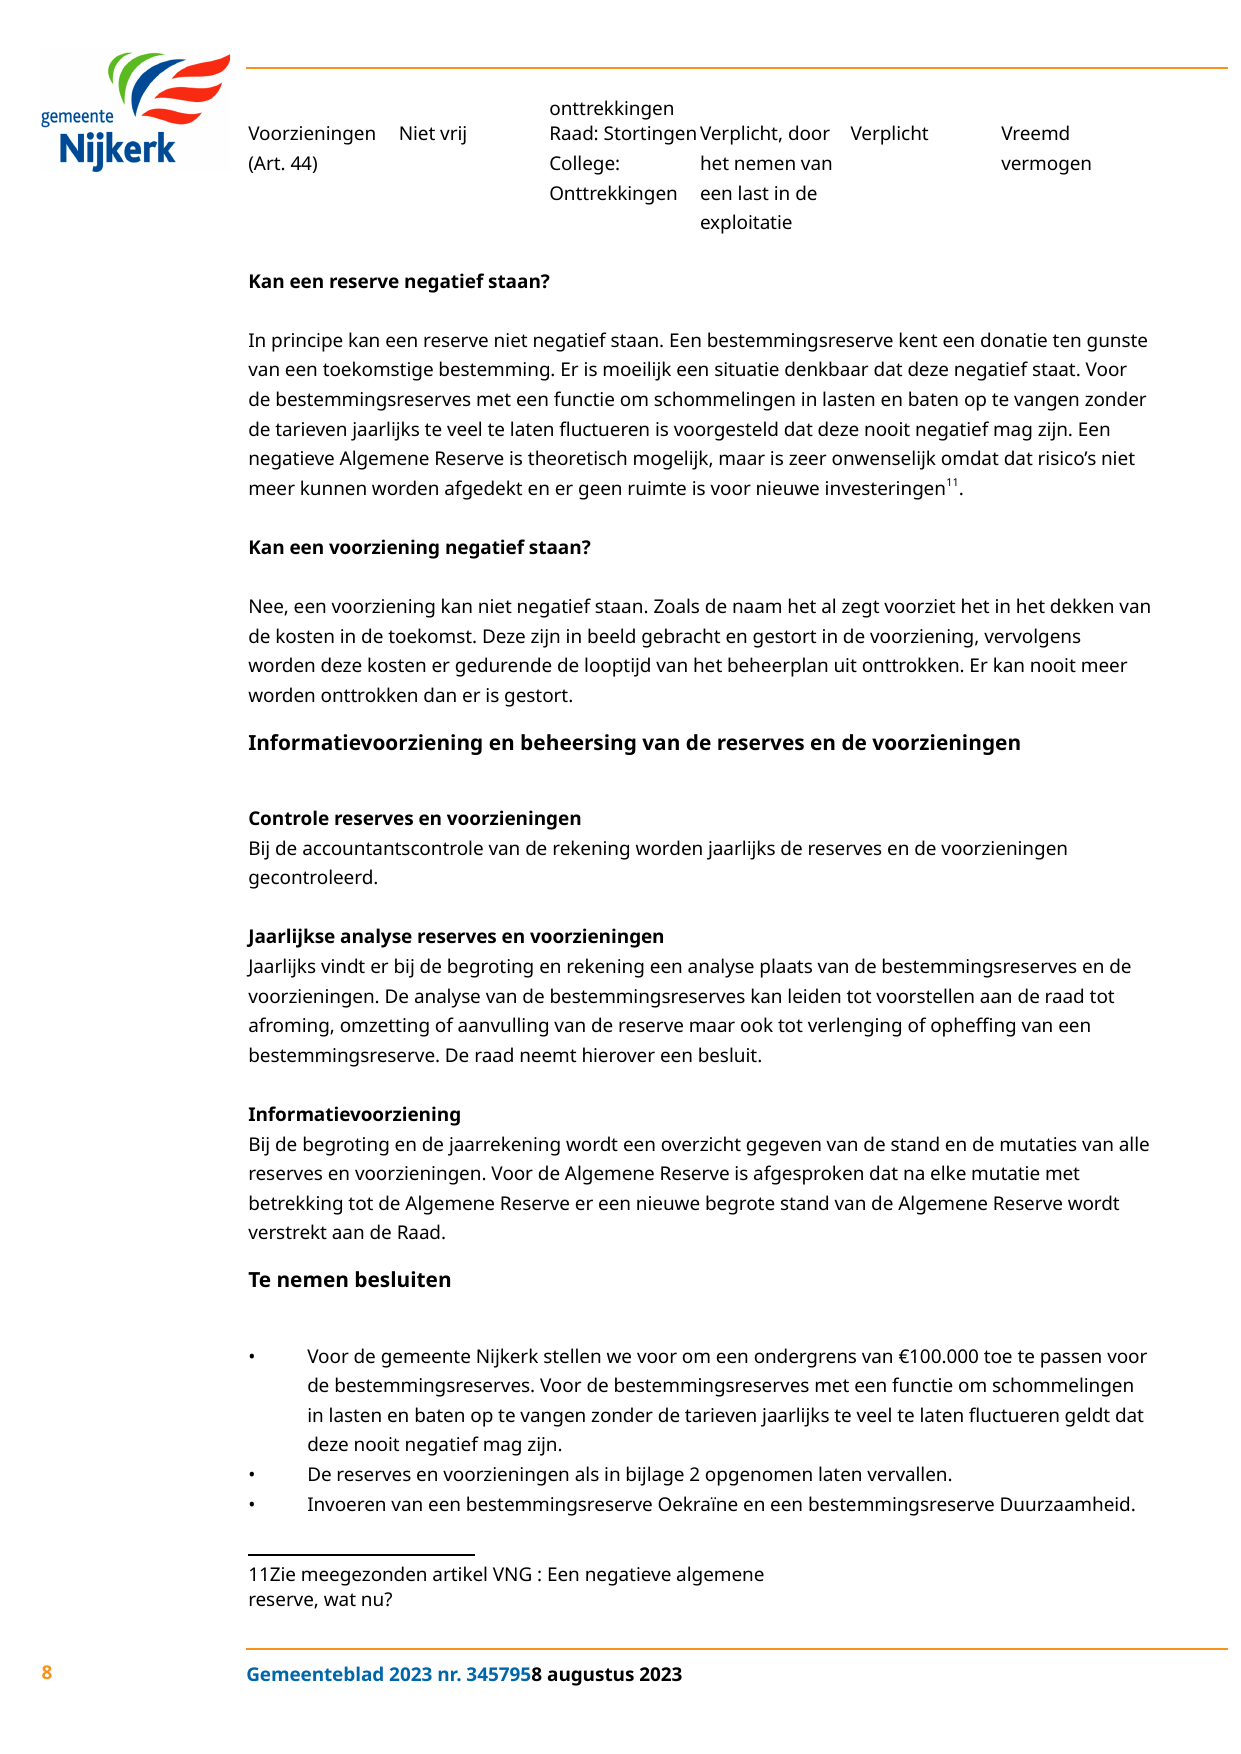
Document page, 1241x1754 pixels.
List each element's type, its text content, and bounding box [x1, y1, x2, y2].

table_cell Raad: Stortingen College: Onttrekkingen [549, 121, 700, 235]
text Controle reserves en voorzieningen [248, 805, 1152, 831]
text Nee, een voorziening kan niet negatief staan. Zoals de naam het al zegt voorziet het in het dekken van de kosten in de toekomst. Deze zijn in beeld gebracht en gestort in de voorziening, vervolgens worden deze kosten er gedurende de looptijd van het beheerplan uit onttrokken. Er kan nooit meer worden onttrokken dan er is gestort. [248, 593, 1152, 708]
table_cell [700, 95, 850, 121]
text Zie meegezonden artikel VNG : Een negatieve algemene [248, 1561, 1152, 1586]
table_cell Niet vrij [399, 121, 549, 235]
text In principe kan een reserve niet negatief staan. Een bestemmingsreserve kent een donatie ten gunste van een toekomstige bestemming. Er is moeilijk een situatie denkbaar dat deze negatief staat. Voor de bestemmingsreserves met een functie om schommelingen in lasten en baten op te vangen zonder de tarieven jaarlijks te veel te laten fluctueren is voorgesteld dat deze nooit negatief mag zijn. Een negatieve Algemene Reserve is theoretisch mogelijk, maar is zeer onwenselijk omdat dat risico’s niet meer kunnen worden afgedekt en er geen ruimte is voor nieuwe investeringen. [248, 327, 1152, 501]
table_cell Verplicht [850, 121, 1001, 235]
text reserve, wat nu? [248, 1586, 1152, 1612]
list De reserves en voorzieningen als in bijlage 2 opgenomen laten vervallen. [248, 1461, 1152, 1487]
text Kan een voorziening negatief staan? [248, 534, 1152, 560]
text Te nemen besluiten [248, 1265, 1152, 1293]
table_cell [850, 95, 1001, 121]
text Informatievoorziening en beheersing van de reserves en de voorzieningen [248, 728, 1152, 756]
text Jaarlijks vindt er bij de begroting en rekening een analyse plaats van de bestemmingsreserves en de voorzieningen. De analyse van de bestemmingsreserves kan leiden tot voorstellen aan de raad tot afroming, omzetting of aanvulling van de reserve maar ook tot verlenging of opheffing van een bestemmingsreserve. De raad neemt hierover een besluit. [248, 953, 1152, 1068]
text Jaarlijkse analyse reserves en voorzieningen [248, 924, 1152, 949]
table_cell Voorzieningen (Art. 44) [248, 121, 398, 235]
table_cell Reserves (Art.43) [248, 95, 398, 121]
text Informatievoorziening [248, 1101, 1152, 1127]
list Invoeren van een bestemmingsreserve Oekraïne en een bestemmingsreserve Duurzaamheid. [248, 1491, 1152, 1516]
text Bij de begroting en de jaarrekening wordt een overzicht gegeven van de stand en de mutaties van alle reserves en voorzieningen. Voor de Algemene Reserve is afgesproken dat na elke mutatie met betrekking tot de Algemene Reserve er een nieuwe begrote stand van de Algemene Reserve wordt verstrekt aan de Raad. [248, 1131, 1152, 1245]
table_cell Verplicht, door het nemen van een last in de exploitatie [700, 121, 850, 235]
table_cell Vreemd vermogen [1001, 121, 1152, 235]
table_cell [1001, 95, 1152, 121]
picture [41, 47, 231, 172]
table_cell Vrij via raadsbesluit [399, 95, 549, 121]
text Bij de accountantscontrole van de rekening worden jaarlijks de reserves en de voorzieningen gecontroleerd. [248, 835, 1152, 890]
text Kan een reserve negatief staan? [248, 268, 1152, 293]
table_cell onttrekkingen [549, 95, 700, 121]
list Voor de gemeente Nijkerk stellen we voor om een ondergrens van €100.000 toe te passen voor de bestemmingsreserves. Voor de bestemmingsreserves met een functie om schommelingen in lasten en baten op te vangen zonder de tarieven jaarlijks te veel te laten fluctueren geldt dat deze nooit negatief mag zijn. [248, 1343, 1152, 1457]
